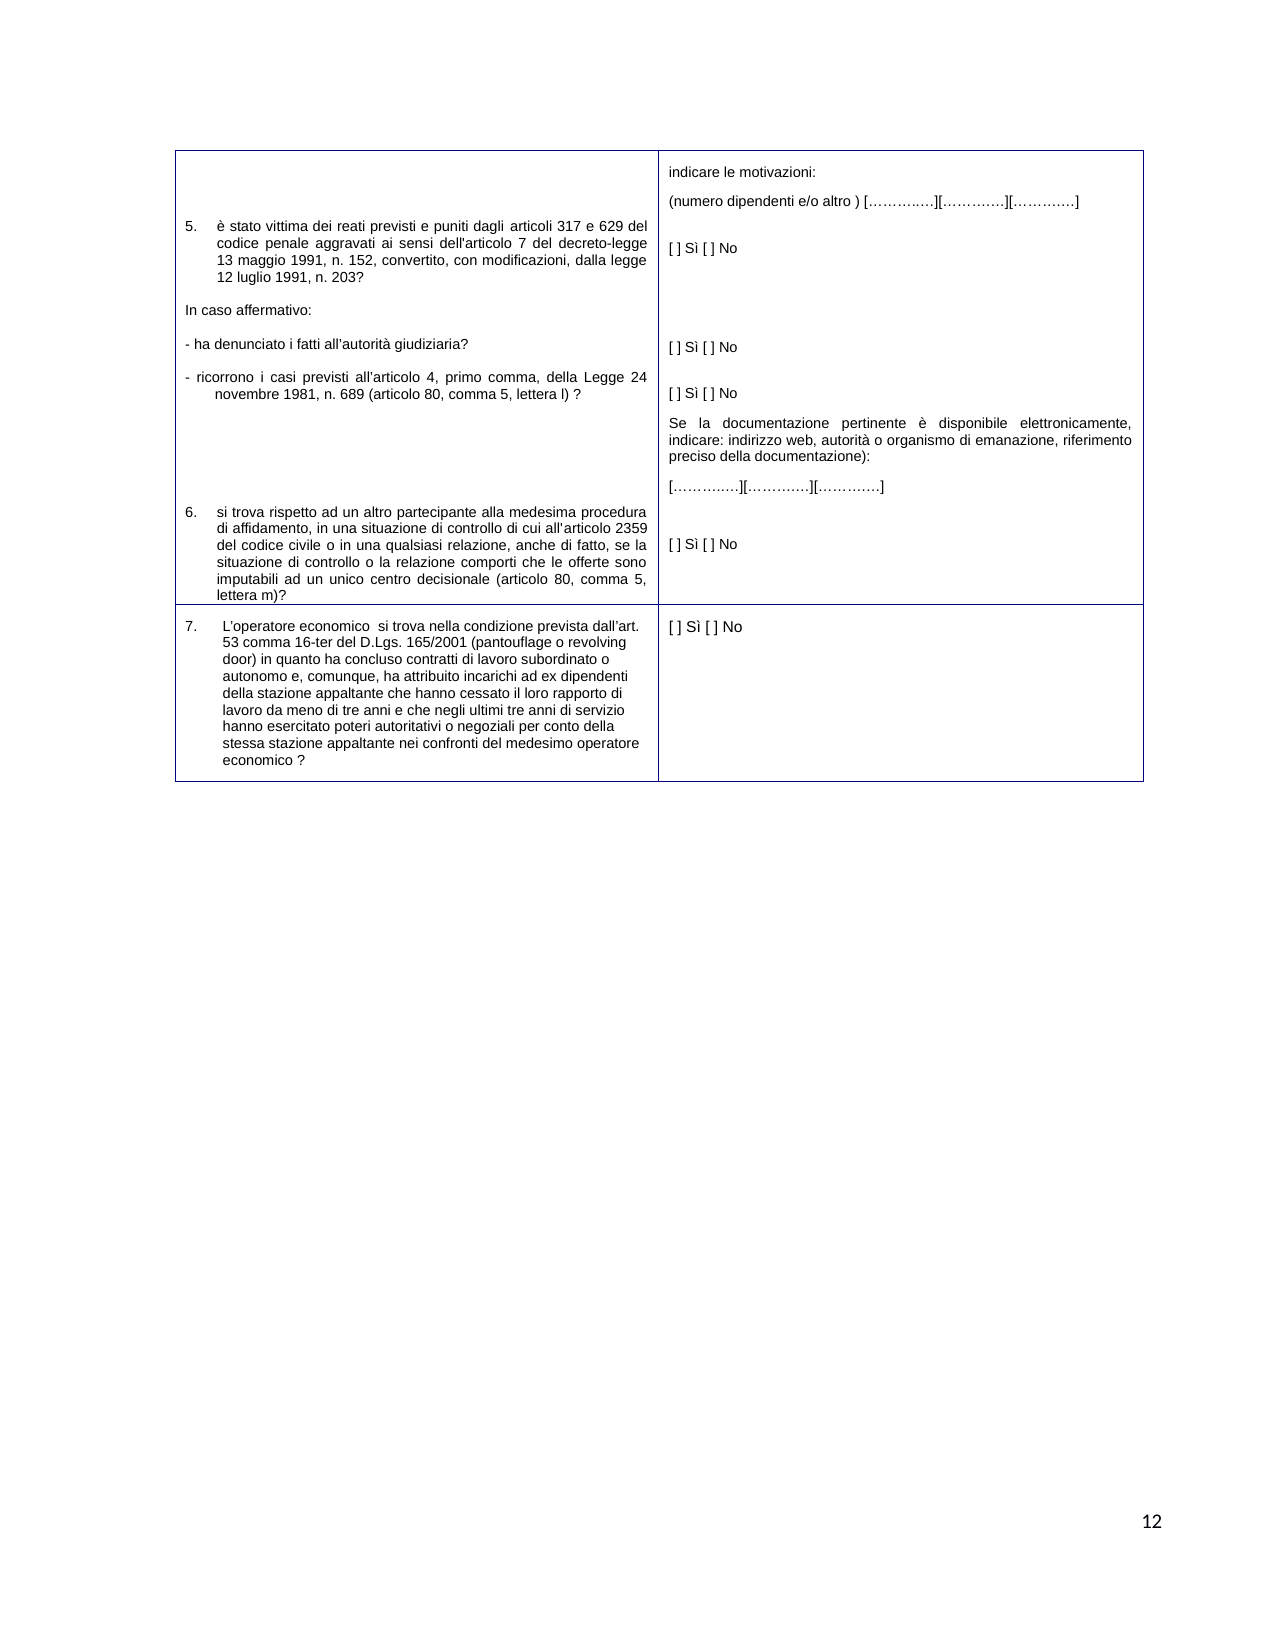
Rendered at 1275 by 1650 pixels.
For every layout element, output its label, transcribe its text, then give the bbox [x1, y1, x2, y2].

table_cell L’operatore economico si trova in una delle seguenti situazioni ? è stato soggetto alla sanzione interdittiva di cui all'articolo 9, comma 2, lettera c) del decreto legislativo 8 giugno 2001, n. 231 o ad altra sanzione che comporta il divieto di contrarre con la pubblica amministrazione, compresi i provvedimenti interdittivi di cui all'articolo 14 del decreto legislativo 9 aprile 2008, n. 81 (Articolo 80, comma 5, lettera f); è iscritto nel casellario informatico tenuto dall'Osservatorio dell'ANAC per aver presentato false dichiarazioni o falsa documentazione ai fini del rilascio dell'attestazione di qualificazione, per il periodo durante il quale perdura l'iscrizione (Articolo 80, comma 5, lettera g); ha violato il divieto di intestazione fiduciaria di cui all'articolo 17 della legge 19 marzo 1990, n. 55 (Articolo 80, comma 5, lettera h)? In caso affermativo : - indicare la data dell’accertamento definitivo e l’autorità o organismo di emanazione: - la violazione è stata rimossa ? è in regola con le norme che disciplinano il diritto al lavoro dei disabili di cui alla legge 12 marzo 1999, n. 68 (Articolo 80, comma 5, lettera i); è stato vittima dei reati previsti e puniti dagli articoli 317 e 629 del codice penale aggravati ai sensi dell'articolo 7 del decreto-legge 13 maggio 1991, n. 152, convertito, con modificazioni, dalla legge 12 luglio 1991, n. 203? In caso affermativo: - ha denunciato i fatti all’autorità giudiziaria? - ricorrono i casi previsti all’articolo 4, primo comma, della Legge 24 novembre 1981, n. 689 (articolo 80, comma 5, lettera l) ? si trova rispetto ad un altro partecipante alla medesima procedura di affidamento, in una situazione di controllo di cui all'articolo 2359 del codice civile o in una qualsiasi relazione, anche di fatto, se la situazione di controllo o la relazione comporti che le offerte sono imputabili ad un unico centro decisionale (articolo 80, comma 5, lettera m)? [176, 151, 658, 604]
table_cell indicare le motivazioni: (numero dipendenti e/o altro ) [………..…][……….…][……….…] [ ] Sì [ ] No [ ] Sì [ ] No [ ] Sì [ ] No Se la documentazione pertinente è disponibile elettronicamente, indicare: indirizzo web, autorità o organismo di emanazione, riferimento preciso della documentazione): [………..…][……….…][……….…] [ ] Sì [ ] No [659, 151, 1143, 604]
table_cell [ ] Sì [ ] No [659, 605, 1143, 781]
table_cell L’operatore economico si trova nella condizione prevista dall’art. 53 comma 16-ter del D.Lgs. 165/2001 (pantouflage o revolving door) in quanto ha concluso contratti di lavoro subordinato o autonomo e, comunque, ha attribuito incarichi ad ex dipendenti della stazione appaltante che hanno cessato il loro rapporto di lavoro da meno di tre anni e che negli ultimi tre anni di servizio hanno esercitato poteri autoritativi o negoziali per conto della stessa stazione appaltante nei confronti del medesimo operatore economico ? [176, 605, 658, 781]
